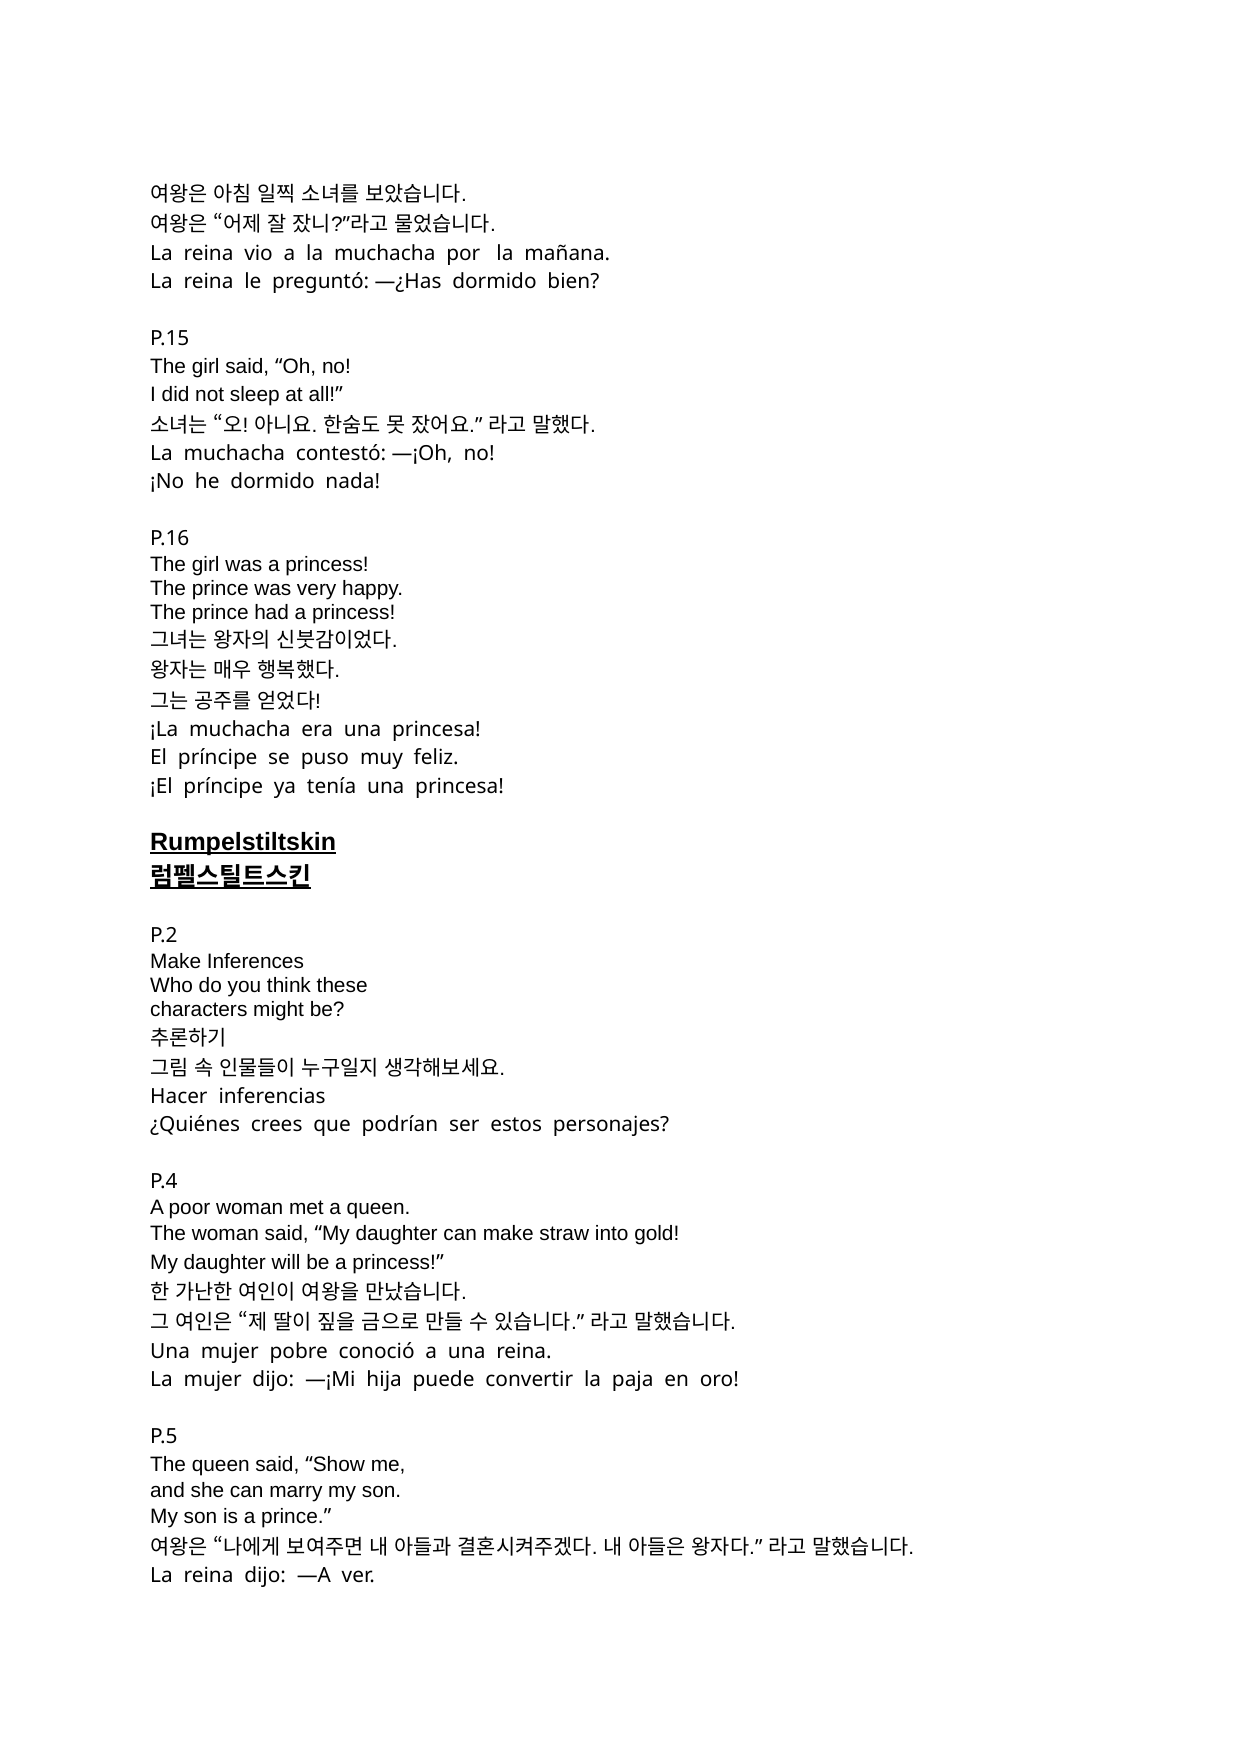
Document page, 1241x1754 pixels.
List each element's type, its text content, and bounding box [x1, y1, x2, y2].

text The queen said, “Show me, [150, 1449, 1090, 1478]
text I did not sleep at all!” [150, 379, 1090, 408]
text ¡No he dormido nada! [150, 467, 1090, 495]
text My daughter will be a princess!” [150, 1247, 1090, 1275]
text My son is a prince.” [150, 1502, 1090, 1530]
text The prince was very happy. [150, 576, 1090, 599]
text ¡El príncipe ya tenía una princesa! [150, 771, 1090, 799]
text characters might be? [150, 997, 1090, 1021]
text El príncipe se puso muy feliz. [150, 742, 1090, 771]
text 여왕은 “어제 잘 잤니?”라고 물었습니다. [150, 207, 1090, 238]
text Una mujer pobre conoció a una reina. [150, 1336, 1090, 1364]
text Rumpelstiltskin [150, 827, 1090, 856]
text A poor woman met a queen. [150, 1194, 1090, 1218]
text La reina dijo: —A ver. [150, 1560, 1090, 1589]
text 여왕은 “나에게 보여주면 내 아들과 결혼시켜주겠다. 내 아들은 왕자다.” 라고 말했습니다. [150, 1530, 1090, 1560]
text La reina vio a la muchacha por la mañana. [150, 238, 1090, 266]
text La reina le preguntó: —¿Has dormido bien? [150, 266, 1090, 294]
text ¿Quiénes crees que podrían ser estos personajes? [150, 1109, 1090, 1138]
text The girl was a princess! [150, 552, 1090, 576]
text The prince had a princess! [150, 599, 1090, 623]
text P.2 [150, 920, 1090, 949]
text 그는 공주를 얻었다! [150, 684, 1090, 714]
text P.16 [150, 523, 1090, 552]
text 추론하기 [150, 1021, 1090, 1051]
text 그 여인은 “제 딸이 짚을 금으로 만들 수 있습니다.” 라고 말했습니다. [150, 1306, 1090, 1336]
text 왕자는 매우 행복했다. [150, 654, 1090, 684]
text ¡La muchacha era una princesa! [150, 714, 1090, 742]
text La mujer dijo: —¡Mi hija puede convertir la paja en oro! [150, 1364, 1090, 1393]
text 럼펠스틸트스킨 [150, 856, 1090, 892]
text 그림 속 인물들이 누구일지 생각해보세요. [150, 1051, 1090, 1081]
text 그녀는 왕자의 신붓감이었다. [150, 623, 1090, 654]
text 한 가난한 여인이 여왕을 만났습니다. [150, 1275, 1090, 1306]
text The woman said, “My daughter can make straw into gold! [150, 1218, 1090, 1247]
text Hacer inferencias [150, 1081, 1090, 1109]
text P.4 [150, 1166, 1090, 1194]
text P.15 [150, 323, 1090, 351]
text Make Inferences [150, 949, 1090, 973]
text The girl said, “Oh, no! [150, 351, 1090, 379]
text Who do you think these [150, 973, 1090, 997]
text P.5 [150, 1421, 1090, 1449]
text La muchacha contestó: —¡Oh, no! [150, 438, 1090, 467]
text 소녀는 “오! 아니요. 한숨도 못 잤어요.” 라고 말했다. [150, 408, 1090, 438]
text and she can marry my son. [150, 1478, 1090, 1502]
text 여왕은 아침 일찍 소녀를 보았습니다. [150, 177, 1090, 207]
